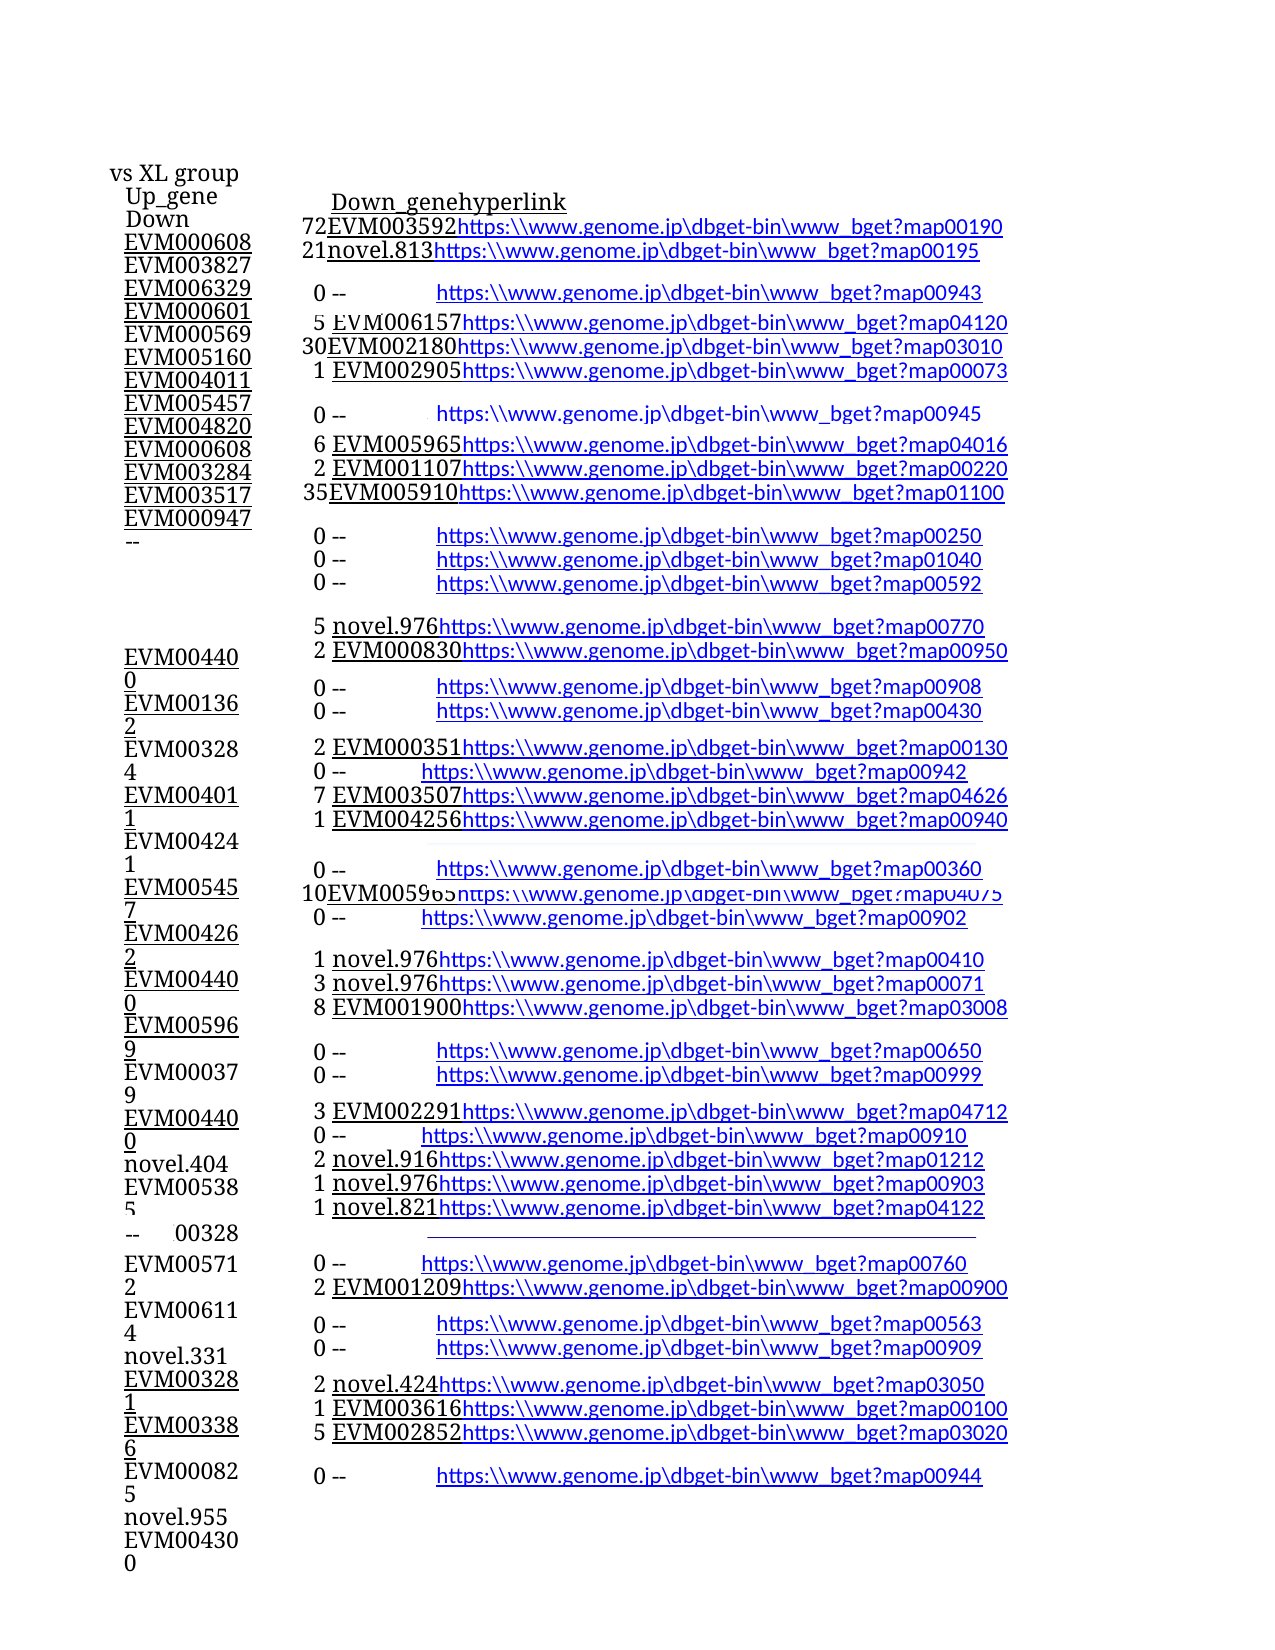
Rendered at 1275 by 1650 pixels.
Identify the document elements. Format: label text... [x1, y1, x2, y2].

text 1EVM004256https:\\www.genome.jp\dbget-bin\www_bget?map00940 [313, 808, 1068, 832]
text 0 -- https:\\www.genome.jp\dbget-bin\www_bget?map00942 [313, 760, 1068, 784]
text -- [125, 1224, 165, 1245]
text novel.955 [123, 1507, 244, 1530]
text EVM001362 [123, 693, 244, 739]
text https:\\www.genome.jp\dbget-bin\www_bget?map00908 [436, 676, 1050, 699]
text 135EVM005910https:\\www.genome.jp\dbget-bin\www_bget?map01100 [301, 481, 1071, 505]
text EVM000825 [123, 1461, 244, 1507]
text EVM003827 [123, 255, 292, 278]
text EVM003386 [123, 1415, 244, 1461]
text 72EVM003592https:\\www.genome.jp\dbget-bin\www_bget?map00190 [301, 215, 1069, 239]
text EVM004011 [123, 785, 244, 831]
text https:\\www.genome.jp\dbget-bin\www_bget?map00250 [436, 524, 1050, 548]
text EVM000569 [123, 324, 292, 347]
text EVM005385 [123, 1177, 244, 1223]
text vs XL group [109, 163, 292, 186]
text 0 -- [313, 526, 372, 549]
text EVM003284 [123, 462, 292, 485]
text EVM004400 [123, 1108, 244, 1154]
text 10EVM005965https:\\www.genome.jp\dbget-bin\www_bget?map04075 [301, 883, 1069, 907]
text 0 -- [313, 572, 372, 595]
text 0 -- https:\\www.genome.jp\dbget-bin\www_bget?map00760 [313, 1252, 1068, 1276]
text https:\\www.genome.jp\dbget-bin\www_bget?map00563 [436, 1313, 1050, 1337]
text 0 -- [313, 860, 427, 883]
text 2EVM001209https:\\www.genome.jp\dbget-bin\www_bget?map00900 [313, 1276, 1068, 1300]
text https:\\www.genome.jp\dbget-bin\www_bget?map00945 [436, 403, 1050, 424]
text EVM000601 [123, 301, 292, 324]
text EVM003284 [123, 739, 244, 785]
text 0 -- [313, 1315, 372, 1338]
text EVM006329 [123, 278, 292, 301]
text 0 -- [313, 678, 372, 701]
text 0 -- [313, 283, 372, 306]
text 21novel.813https:\\www.genome.jp\dbget-bin\www_bget?map00195 [301, 239, 1069, 263]
text novel.404 [123, 1154, 244, 1177]
text 0 -- [313, 549, 372, 572]
text EVM005457 [123, 393, 292, 416]
text 3novel.976https:\\www.genome.jp\dbget-bin\www_bget?map00071 [313, 973, 1068, 997]
text 8EVM001900https:\\www.genome.jp\dbget-bin\www_bget?map03008 [313, 997, 1068, 1021]
text https:\\www.genome.jp\dbget-bin\www_bget?map00999 [436, 1063, 1050, 1087]
text 0 -- [313, 1042, 372, 1065]
text EVM004820 [123, 416, 292, 439]
text 0 -- [313, 1065, 372, 1088]
text https:\\www.genome.jp\dbget-bin\www_bget?map01040 [436, 548, 1050, 572]
text 2EVM001107https:\\www.genome.jp\dbget-bin\www_bget?map00220 [313, 457, 1071, 481]
text EVM000608 [123, 439, 292, 462]
text EVM004262 [123, 923, 244, 969]
text 6EVM005965https:\\www.genome.jp\dbget-bin\www_bget?map04016 [313, 433, 1071, 457]
text EVM004400 [123, 647, 244, 693]
text 1EVM002905https:\\www.genome.jp\dbget-bin\www_bget?map00073 [313, 359, 1069, 383]
text EVM003284 [174, 1223, 244, 1245]
text 1novel.821https:\\www.genome.jp\dbget-bin\www_bget?map04122 [313, 1196, 1068, 1220]
text EVM005712 [123, 1254, 244, 1300]
text https:\\www.genome.jp\dbget-bin\www_bget?map00592 [436, 572, 1050, 596]
text 0 -- [313, 1338, 372, 1361]
text https:\\www.genome.jp\dbget-bin\www_bget?map00944 [436, 1464, 1050, 1488]
text 1EVM003616https:\\www.genome.jp\dbget-bin\www_bget?map00100 [313, 1397, 1068, 1421]
text https:\\www.genome.jp\dbget-bin\www_bget?map00943 [436, 281, 1050, 303]
text EVM005160 [123, 347, 292, 370]
text 0 -- [313, 701, 372, 724]
text [1059, 860, 1069, 883]
text 0 -- [313, 1466, 372, 1489]
text EVM000379 [123, 1062, 244, 1108]
text 5novel.976https:\\www.genome.jp\dbget-bin\www_bget?map00770 [313, 615, 1068, 639]
text EVM005457 [123, 877, 244, 923]
text EVM004300 [123, 1530, 244, 1576]
text Up_gene Down [125, 186, 292, 232]
text 2EVM000830https:\\www.genome.jp\dbget-bin\www_bget?map00950 [313, 639, 1068, 663]
text EVM004241 [123, 831, 244, 877]
text https:\\www.genome.jp\dbget-bin\www_bget?map00909 [436, 1337, 1050, 1361]
text 0 -- [313, 405, 372, 424]
text EVM003281 [123, 1369, 244, 1415]
text EVM004400 [123, 969, 244, 1016]
text 0 -- https:\\www.genome.jp\dbget-bin\www_bget?map00910 [313, 1124, 1068, 1148]
text 1novel.976https:\\www.genome.jp\dbget-bin\www_bget?map00903 [313, 1172, 1068, 1196]
text 5EVM006157https:\\www.genome.jp\dbget-bin\www_bget?map04120 [313, 312, 1069, 336]
text novel.331 [123, 1346, 244, 1369]
text https:\\www.genome.jp\dbget-bin\www_bget?map00430 [436, 699, 1050, 723]
text 2novel.916https:\\www.genome.jp\dbget-bin\www_bget?map01212 [313, 1148, 1068, 1172]
text EVM000947 [123, 508, 292, 531]
text 2EVM000351https:\\www.genome.jp\dbget-bin\www_bget?map00130 [313, 736, 1068, 760]
text Down_genehyperlink [331, 192, 1069, 215]
text EVM004011 [123, 370, 292, 393]
text 3EVM002291https:\\www.genome.jp\dbget-bin\www_bget?map04712 [313, 1100, 1068, 1124]
text 5EVM002852https:\\www.genome.jp\dbget-bin\www_bget?map03020 [313, 1421, 1068, 1445]
text 1novel.976https:\\www.genome.jp\dbget-bin\www_bget?map00410 [313, 949, 1068, 973]
text 7EVM003507https:\\www.genome.jp\dbget-bin\www_bget?map04626 [313, 784, 1068, 808]
text https:\\www.genome.jp\dbget-bin\www_bget?map00360 [436, 858, 1050, 882]
text -- [125, 531, 292, 554]
text EVM000608 [123, 232, 292, 255]
text 0 -- https:\\www.genome.jp\dbget-bin\www_bget?map00902 [313, 907, 1069, 931]
text EVM006114 [123, 1300, 244, 1346]
text 2novel.424https:\\www.genome.jp\dbget-bin\www_bget?map03050 [313, 1373, 1068, 1397]
text EVM003517 [123, 485, 292, 508]
text https:\\www.genome.jp\dbget-bin\www_bget?map00650 [436, 1039, 1050, 1063]
text EVM005969 [123, 1016, 244, 1062]
text 30EVM002180https:\\www.genome.jp\dbget-bin\www_bget?map03010 [301, 336, 1069, 359]
